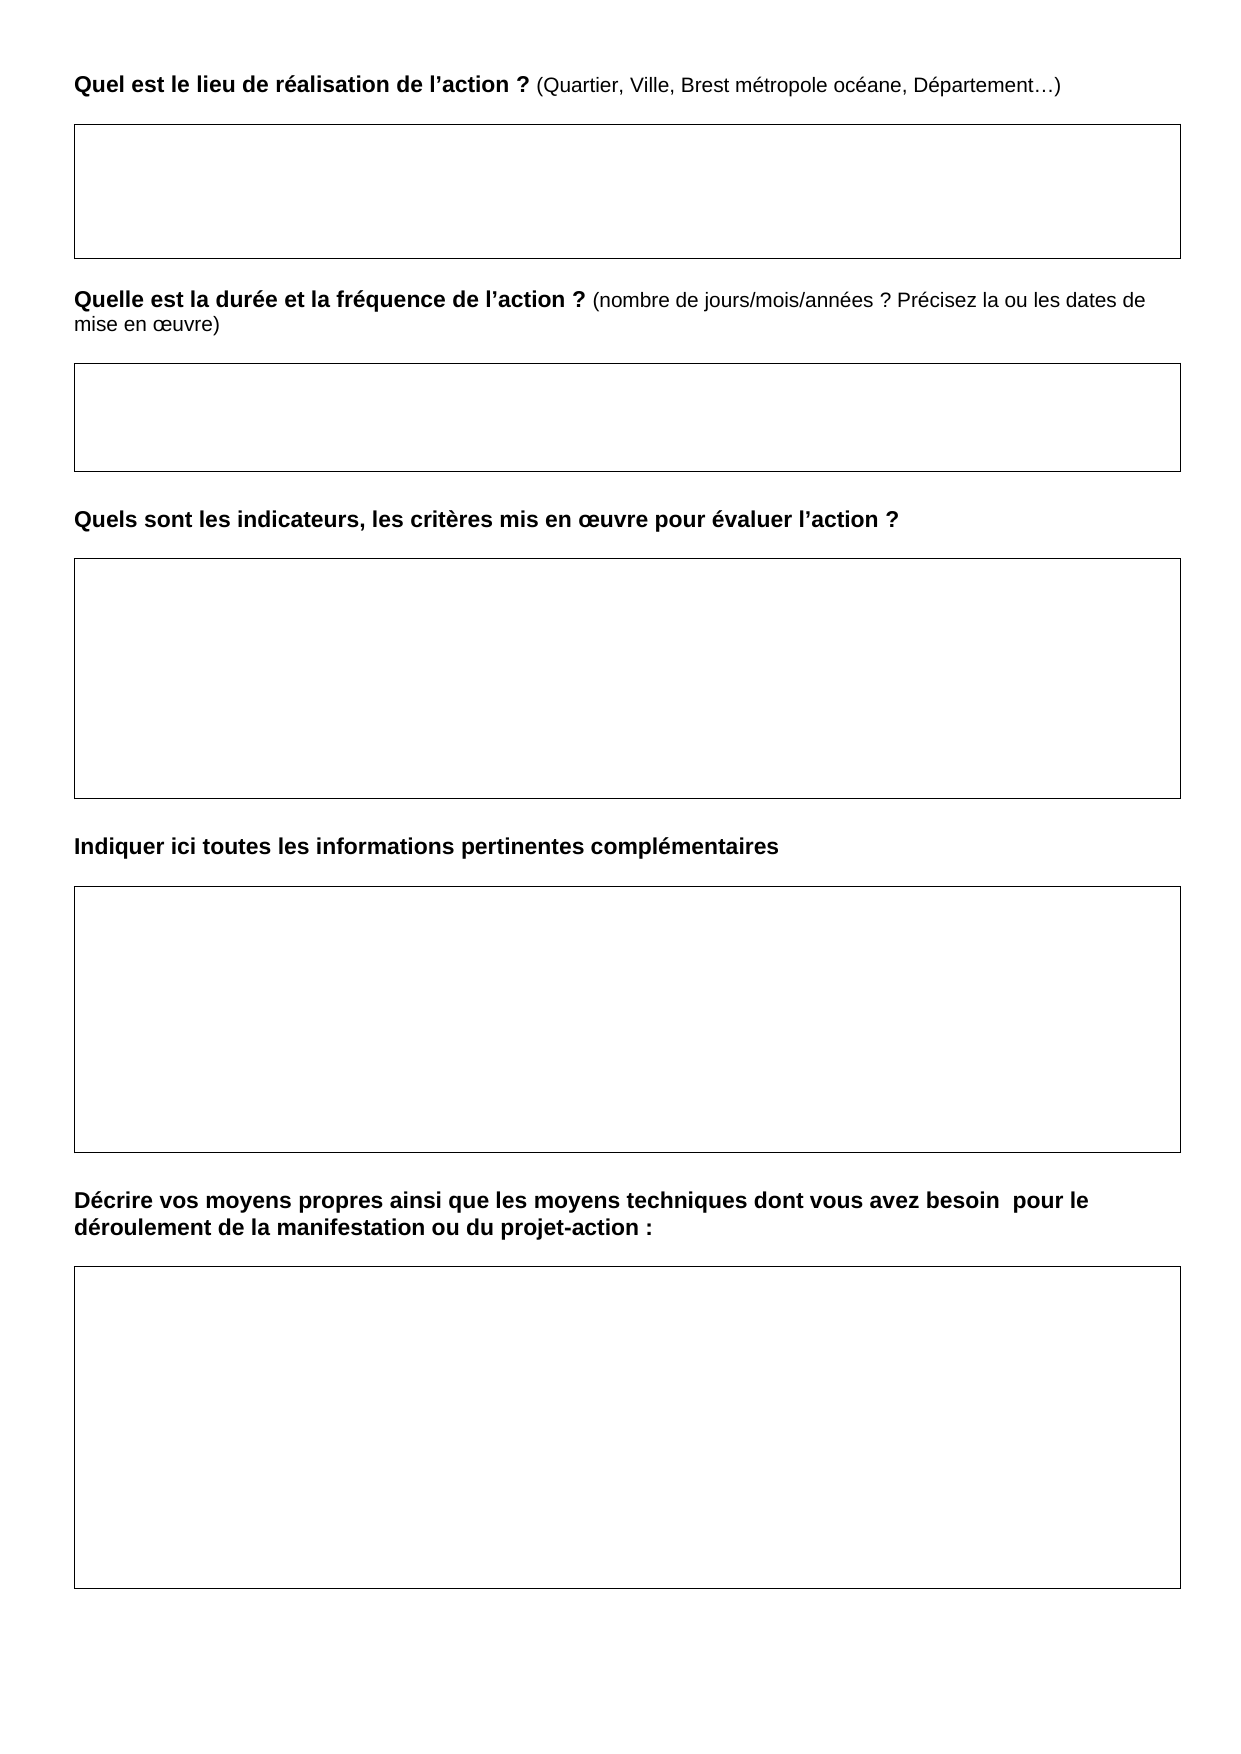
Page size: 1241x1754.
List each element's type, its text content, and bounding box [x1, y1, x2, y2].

text Indiquer ici toutes les informations pertinentes complémentaires [74, 833, 1181, 859]
text Décrire vos moyens propres ainsi que les moyens techniques dont vous avez besoin pour le déroulement de la manifestation ou du projet-action : [74, 1187, 1181, 1240]
text Quelle est la durée et la fréquence de l’action ? (nombre de jours/mois/années ? Précisez la ou les dates de mise en œuvre) [74, 286, 1181, 336]
text Quels sont les indicateurs, les critères mis en œuvre pour évaluer l’action ? [74, 506, 1181, 532]
text Quel est le lieu de réalisation de l’action ? (Quartier, Ville, Brest métropole océane, Département…) [74, 71, 1181, 97]
